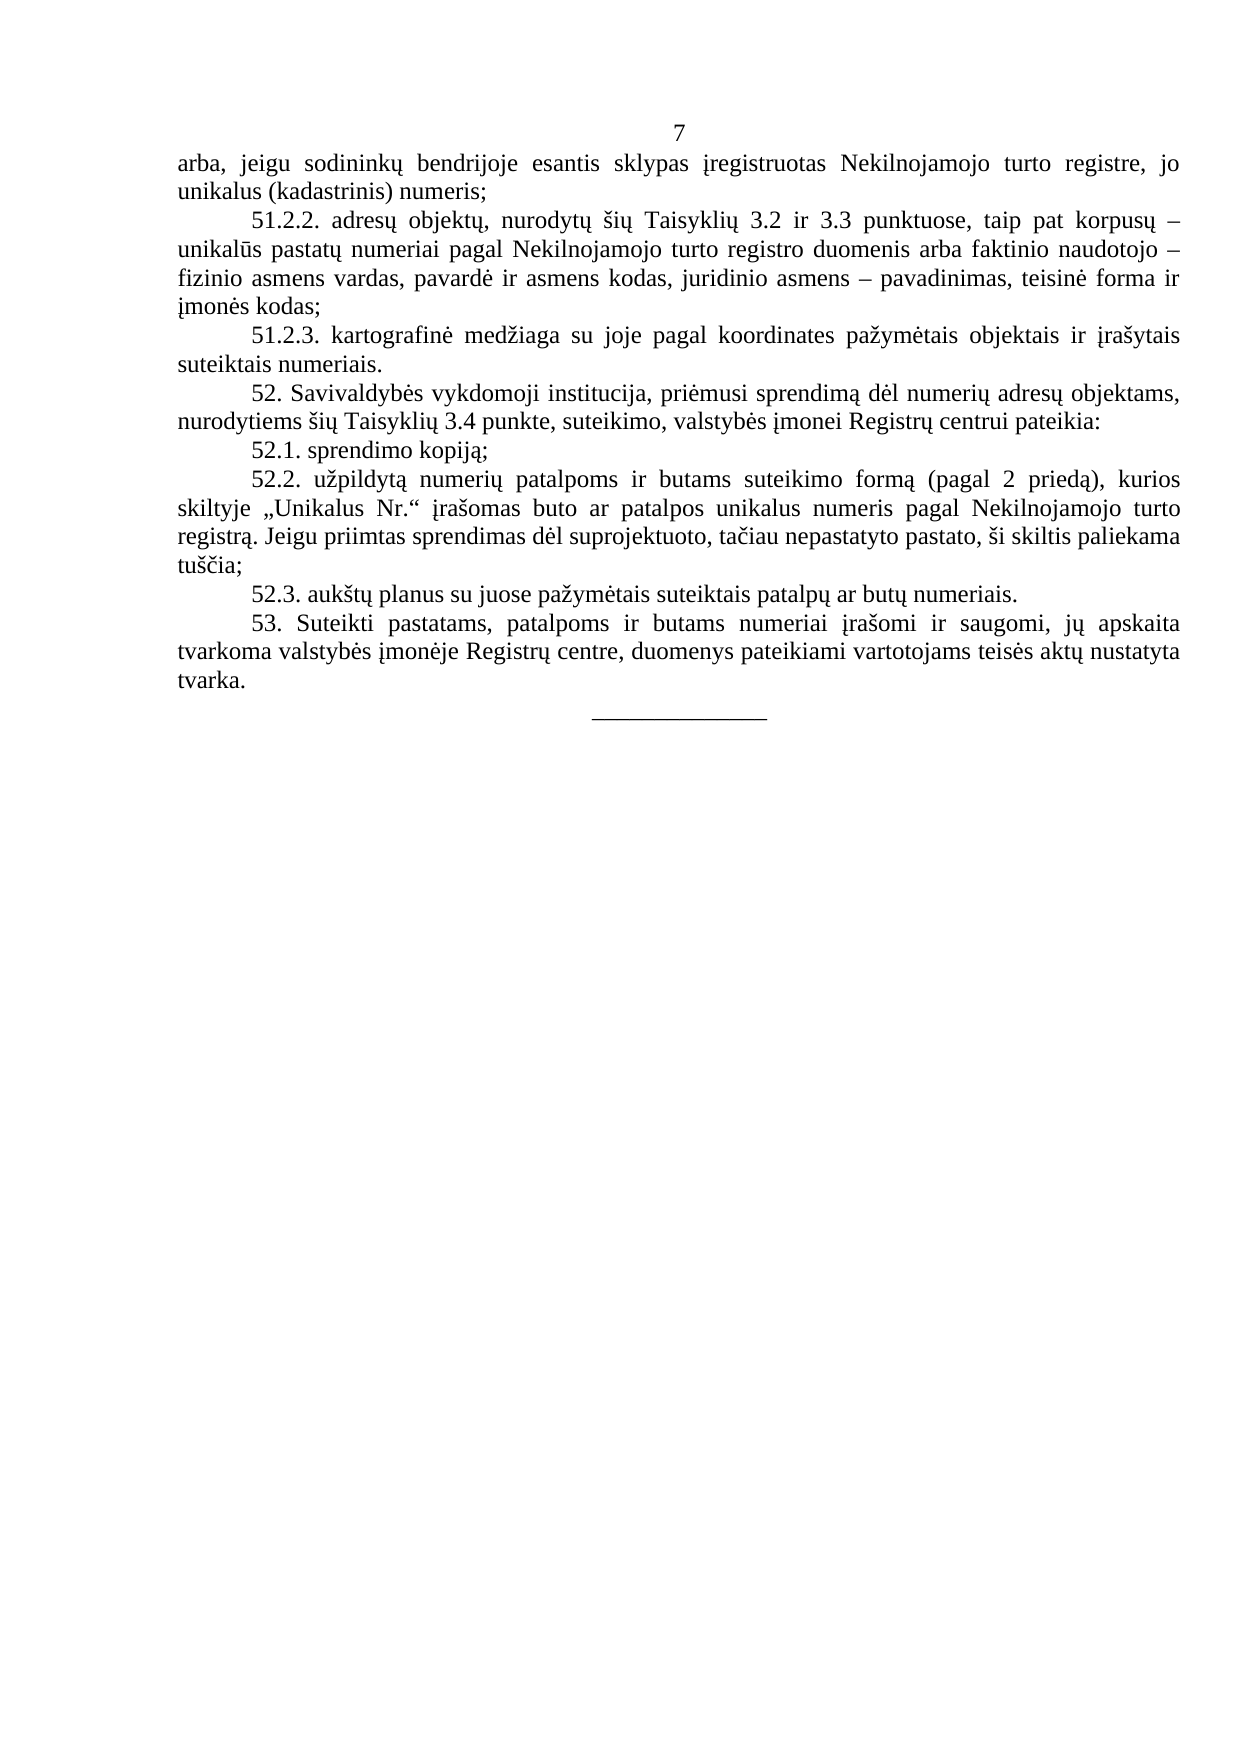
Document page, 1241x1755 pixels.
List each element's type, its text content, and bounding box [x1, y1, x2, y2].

text 51.2.2. adresų objektų, nurodytų šių Taisyklių 3.2 ir 3.3 punktuose, taip pat korpusų – unikalūs pastatų numeriai pagal Nekilnojamojo turto registro duomenis arba faktinio naudotojo – fizinio asmens vardas, pavardė ir asmens kodas, juridinio asmens – pavadinimas, teisinė forma ir įmonės kodas; [177, 205, 1181, 320]
text 52.3. aukštų planus su juose pažymėtais suteiktais patalpų ar butų numeriais. [177, 579, 1181, 608]
text ______________ [177, 694, 1181, 723]
text 53. Suteikti pastatams, patalpoms ir butams numeriai įrašomi ir saugomi, jų apskaita tvarkoma valstybės įmonėje Registrų centre, duomenys pateikiami vartotojams teisės aktų nustatyta tvarka. [177, 608, 1181, 694]
text 52.2. užpildytą numerių patalpoms ir butams suteikimo formą (pagal 2 priedą), kurios skiltyje „Unikalus Nr.“ įrašomas buto ar patalpos unikalus numeris pagal Nekilnojamojo turto registrą. Jeigu priimtas sprendimas dėl suprojektuoto, tačiau nepastatyto pastato, ši skiltis paliekama tuščia; [177, 464, 1181, 579]
text 52.1. sprendimo kopiją; [177, 435, 1181, 464]
text arba, jeigu sodininkų bendrijoje esantis sklypas įregistruotas Nekilnojamojo turto registre, jo unikalus (kadastrinis) numeris; [177, 148, 1181, 205]
text 52. Savivaldybės vykdomoji institucija, priėmusi sprendimą dėl numerių adresų objektams, nurodytiems šių Taisyklių 3.4 punkte, suteikimo, valstybės įmonei Registrų centrui pateikia: [177, 378, 1181, 435]
text 51.2.3. kartografinė medžiaga su joje pagal koordinates pažymėtais objektais ir įrašytais suteiktais numeriais. [177, 320, 1181, 378]
